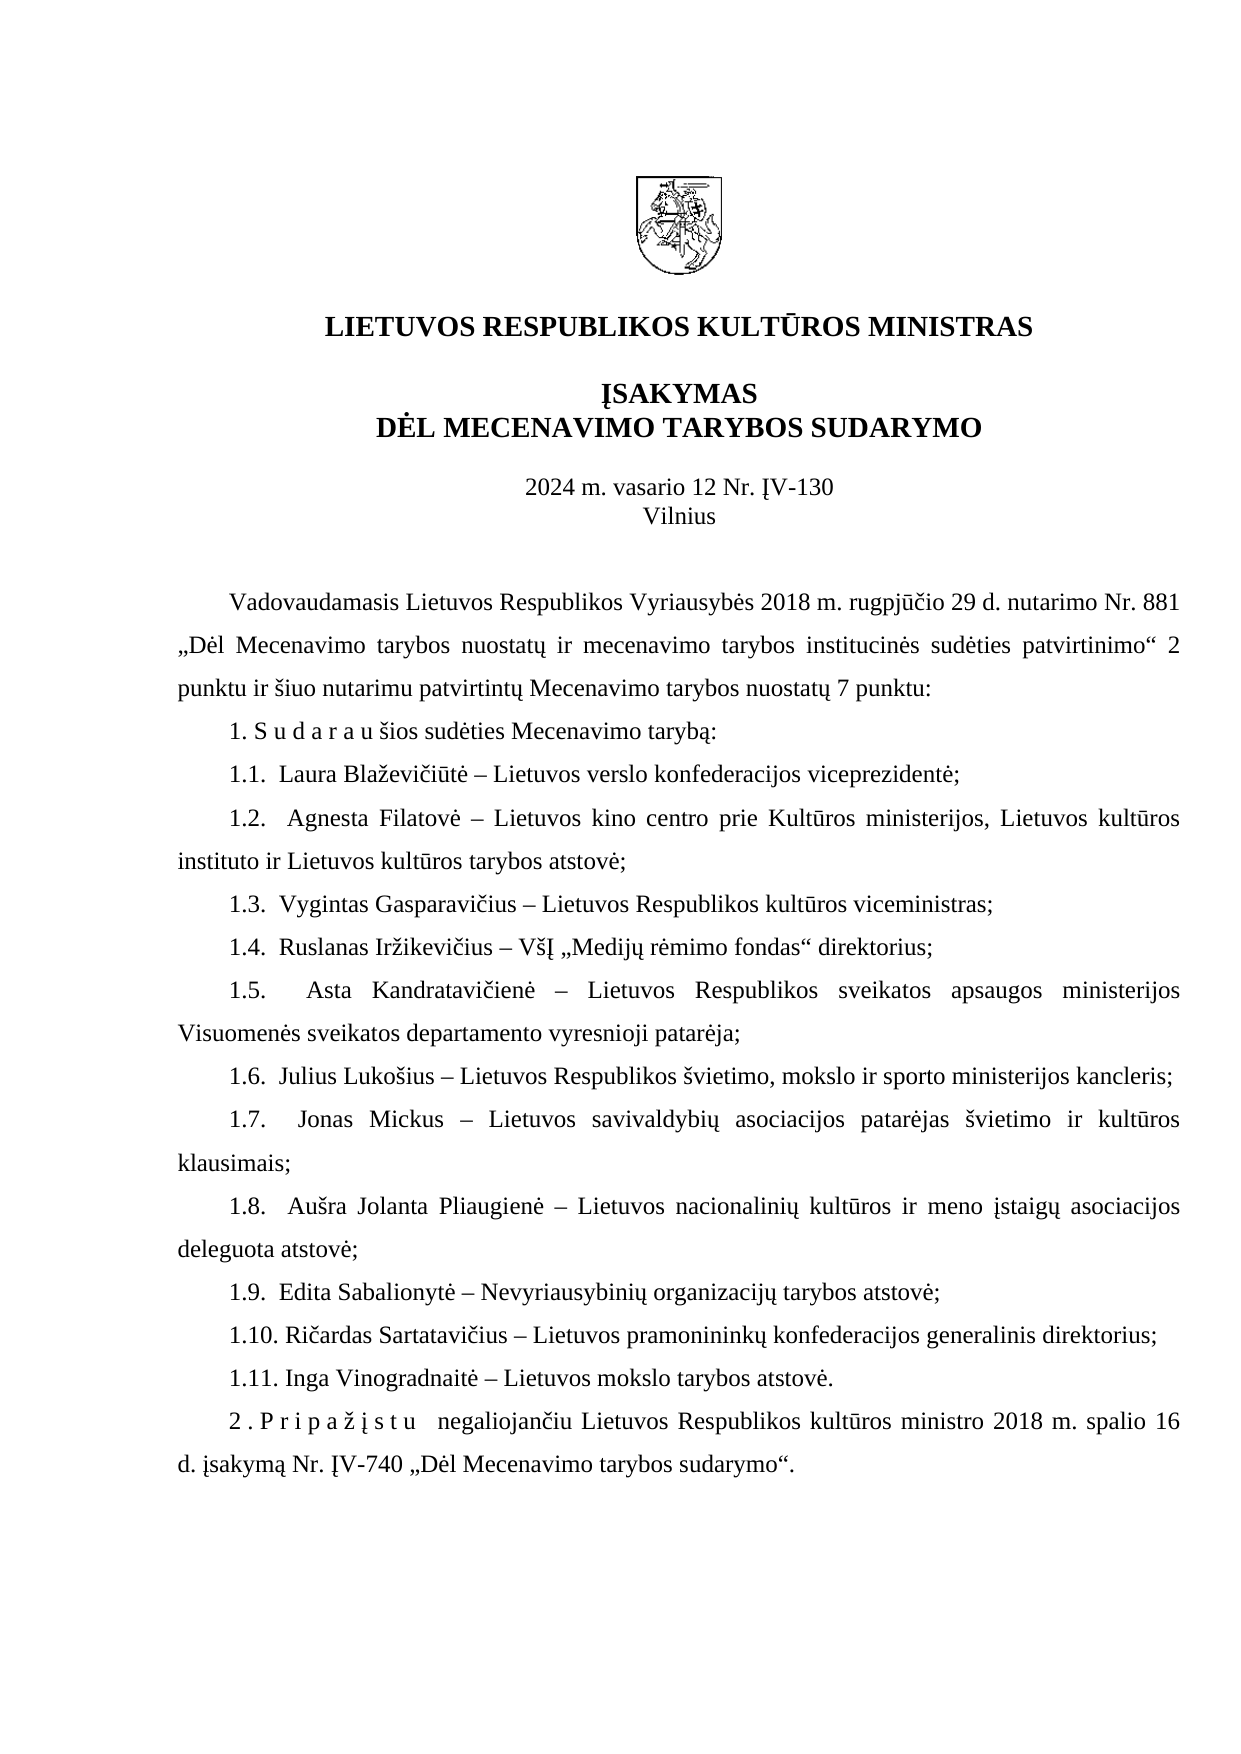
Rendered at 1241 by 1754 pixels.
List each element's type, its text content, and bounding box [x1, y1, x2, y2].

text dėl MECENAVIMO TARYBOS sudarymo [177, 410, 1181, 443]
text 1.4. Ruslanas Iržikevičius – VšĮ „Medijų rėmimo fondas“ direktorius; [177, 932, 1181, 961]
text 1.5. Asta Kandratavičienė – Lietuvos Respublikos sveikatos apsaugos ministerijos Visuomenės sveikatos departamento vyresnioji patarėja; [177, 975, 1181, 1047]
text 1. S u d a r a u šios sudėties Mecenavimo tarybą: [177, 716, 1181, 745]
text LIETUVOS RESPUBLIKOS KULTŪROS MINISTRAS [177, 309, 1181, 343]
text 1.3. Vygintas Gasparavičius – Lietuvos Respublikos kultūros viceministras; [177, 889, 1181, 918]
text 1.1. Laura Blaževičiūtė – Lietuvos verslo konfederacijos viceprezidentė; [177, 759, 1181, 788]
text 1.10. Ričardas Sartatavičius – Lietuvos pramonininkų konfederacijos generalinis direktorius; [177, 1320, 1181, 1349]
text 1.9. Edita Sabalionytė – Nevyriausybinių organizacijų tarybos atstovė; [177, 1277, 1181, 1306]
text 1.7. Jonas Mickus – Lietuvos savivaldybių asociacijos patarėjas švietimo ir kultūros klausimais; [177, 1104, 1181, 1176]
text 1.2. Agnesta Filatovė – Lietuvos kino centro prie Kultūros ministerijos, Lietuvos kultūros instituto ir Lietuvos kultūros tarybos atstovė; [177, 803, 1181, 874]
text ĮSAKYMAS [177, 376, 1181, 410]
text Vilnius [177, 501, 1181, 529]
text 1.8. Aušra Jolanta Pliaugienė – Lietuvos nacionalinių kultūros ir meno įstaigų asociacijos deleguota atstovė; [177, 1191, 1181, 1263]
text 1.6. Julius Lukošius – Lietuvos Respublikos švietimo, mokslo ir sporto ministerijos kancleris; [177, 1061, 1181, 1090]
text 1.11. Inga Vinogradnaitė – Lietuvos mokslo tarybos atstovė. [177, 1363, 1181, 1392]
text 2.Pripažįstu negaliojančiu Lietuvos Respublikos kultūros ministro 2018 m. spalio 16 d. įsakymą Nr. ĮV-740 „Dėl Mecenavimo tarybos sudarymo“. [177, 1406, 1181, 1478]
text Vadovaudamasis Lietuvos Respublikos Vyriausybės 2018 m. rugpjūčio 29 d. nutarimo Nr. 881 „Dėl Mecenavimo tarybos nuostatų ir mecenavimo tarybos institucinės sudėties patvirtinimo“ 2 punktu ir šiuo nutarimu patvirtintų Mecenavimo tarybos nuostatų 7 punktu: [177, 587, 1181, 702]
text 2024 m. vasario 12 Nr. ĮV-130 [177, 472, 1181, 501]
